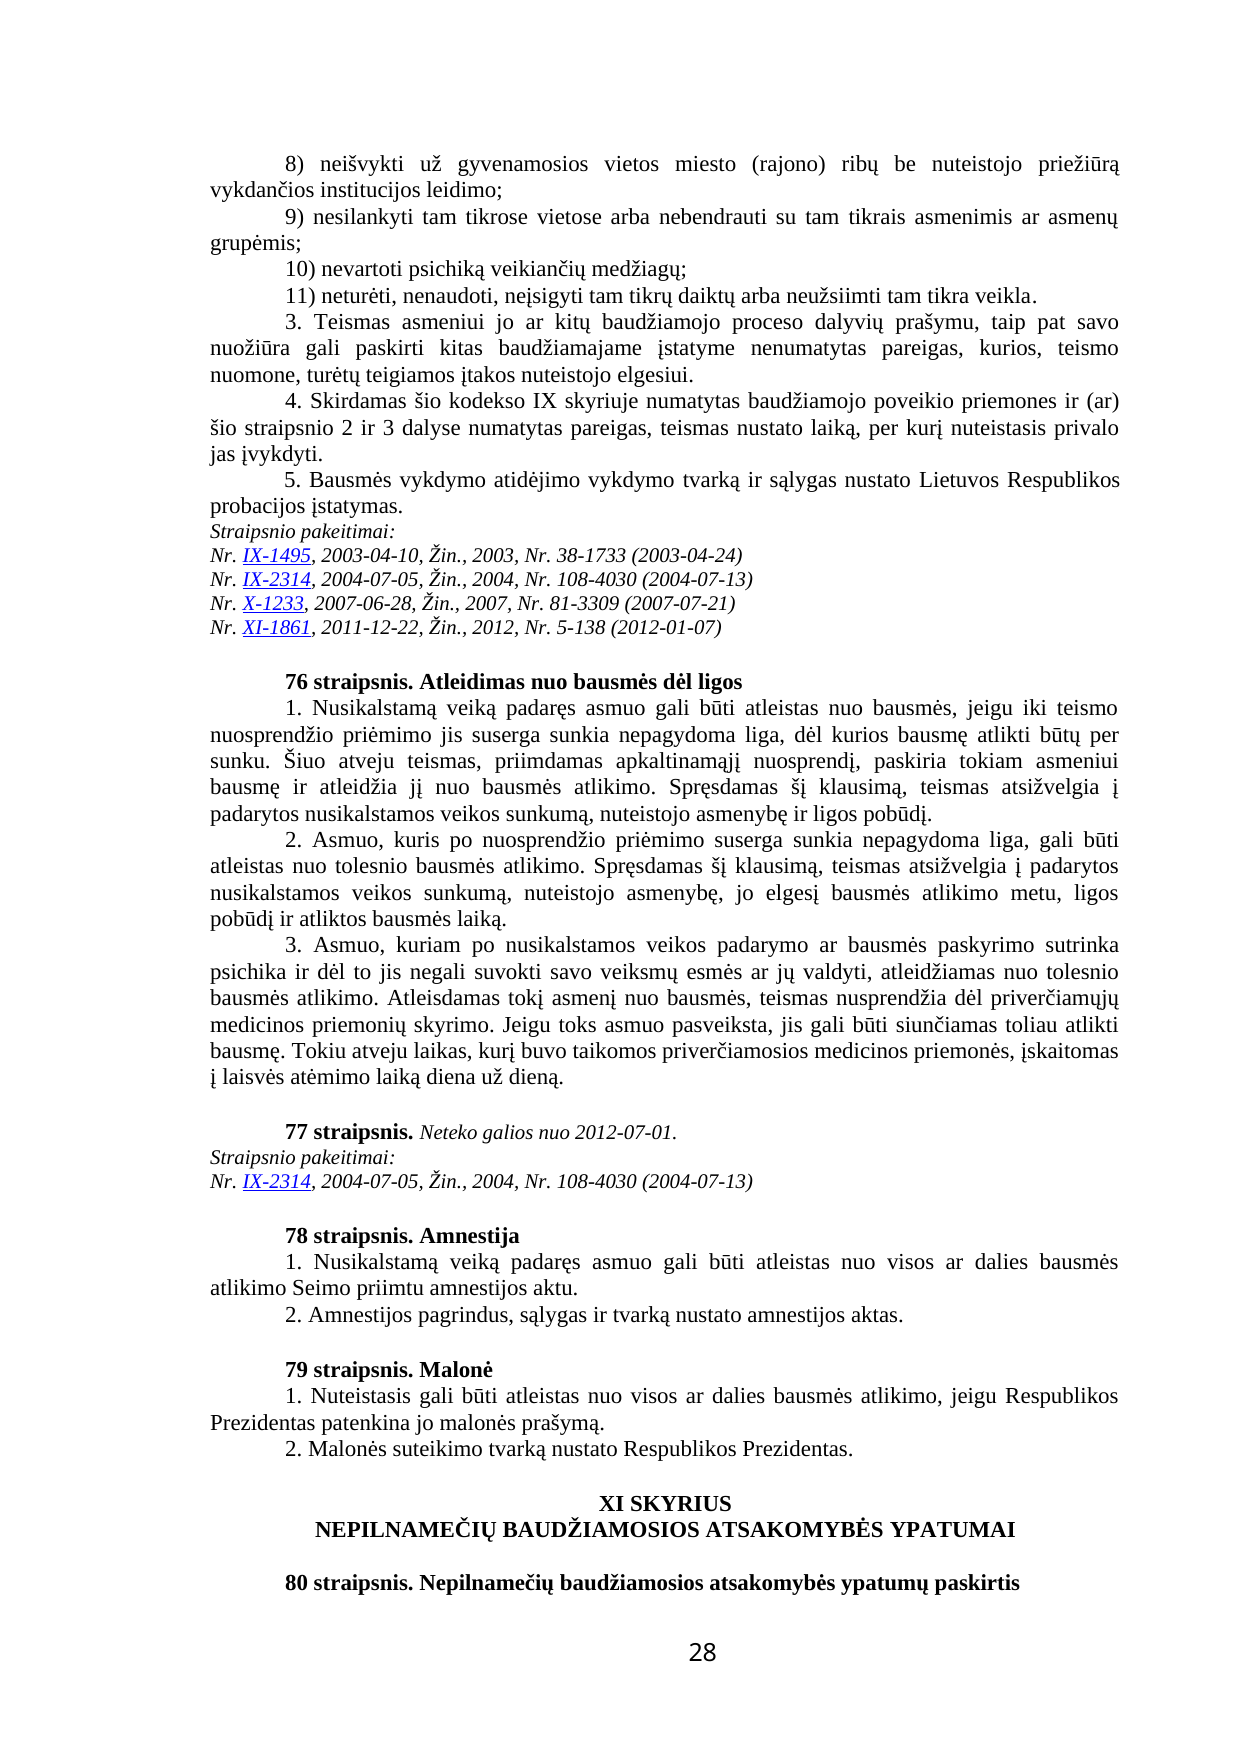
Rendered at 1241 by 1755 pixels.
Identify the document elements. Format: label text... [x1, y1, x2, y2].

text Nr. IX-1495, 2003-04-10, Žin., 2003, Nr. 38-1733 (2003-04-24) [210, 543, 1120, 567]
text Nr. XI-1861, 2011-12-22, Žin., 2012, Nr. 5-138 (2012-01-07) [210, 615, 1120, 639]
text 79 straipsnis. Malonė [210, 1356, 1120, 1382]
text 4. Skirdamas šio kodekso IX skyriuje numatytas baudžiamojo poveikio priemones ir (ar) šio straipsnio 2 ir 3 dalyse numatytas pareigas, teismas nustato laiką, per kurį nuteistasis privalo jas įvykdyti. [210, 387, 1120, 466]
text Nr. IX-2314, 2004-07-05, Žin., 2004, Nr. 108-4030 (2004-07-13) [210, 567, 1120, 591]
text 2. Amnestijos pagrindus, sąlygas ir tvarką nustato amnestijos aktas. [210, 1301, 1120, 1327]
text 80 straipsnis. Nepilnamečių baudžiamosios atsakomybės ypatumų paskirtis [210, 1569, 1120, 1595]
text 2. Malonės suteikimo tvarką nustato Respublikos Prezidentas. [210, 1435, 1120, 1461]
text Straipsnio pakeitimai: [210, 1145, 1120, 1169]
text Nr. X-1233, 2007-06-28, Žin., 2007, Nr. 81-3309 (2007-07-21) [210, 591, 1120, 615]
text 9) nesilankyti tam tikrose vietose arba nebendrauti su tam tikrais asmenimis ar asmenų grupėmis; [210, 203, 1120, 255]
text 11) neturėti, nenaudoti, neįsigyti tam tikrų daiktų arba neužsiimti tam tikra veikla. [210, 282, 1120, 308]
text 3. Teismas asmeniui jo ar kitų baudžiamojo proceso dalyvių prašymu, taip pat savo nuožiūra gali paskirti kitas baudžiamajame įstatyme nenumatytas pareigas, kurios, teismo nuomone, turėtų teigiamos įtakos nuteistojo elgesiui. [210, 308, 1120, 387]
text 2. Asmuo, kuris po nuosprendžio priėmimo suserga sunkia nepagydoma liga, gali būti atleistas nuo tolesnio bausmės atlikimo. Spręsdamas šį klausimą, teismas atsižvelgia į padarytos nusikalstamos veikos sunkumą, nuteistojo asmenybę, jo elgesį bausmės atlikimo metu, ligos pobūdį ir atliktos bausmės laiką. [210, 826, 1120, 932]
text 1. Nusikalstamą veiką padaręs asmuo gali būti atleistas nuo bausmės, jeigu iki teismo nuosprendžio priėmimo jis suserga sunkia nepagydoma liga, dėl kurios bausmę atlikti būtų per sunku. Šiuo atveju teismas, priimdamas apkaltinamąjį nuosprendį, paskiria tokiam asmeniui bausmę ir atleidžia jį nuo bausmės atlikimo. Spręsdamas šį klausimą, teismas atsižvelgia į padarytos nusikalstamos veikos sunkumą, nuteistojo asmenybę ir ligos pobūdį. [210, 694, 1120, 826]
text 76 straipsnis. Atleidimas nuo bausmės dėl ligos [210, 668, 1120, 694]
text 77 straipsnis. Neteko galios nuo 2012-07-01. [285, 1118, 1120, 1145]
text 5. Bausmės vykdymo atidėjimo vykdymo tvarką ir sąlygas nustato Lietuvos Respublikos probacijos įstatymas. [210, 466, 1120, 519]
text Nr. IX-2314, 2004-07-05, Žin., 2004, Nr. 108-4030 (2004-07-13) [210, 1169, 1120, 1193]
text 78 straipsnis. Amnestija [210, 1222, 1120, 1248]
text 10) nevartoti psichiką veikiančių medžiagų; [210, 255, 1120, 282]
text 3. Asmuo, kuriam po nusikalstamos veikos padarymo ar bausmės paskyrimo sutrinka psichika ir dėl to jis negali suvokti savo veiksmų esmės ar jų valdyti, atleidžiamas nuo tolesnio bausmės atlikimo. Atleisdamas tokį asmenį nuo bausmės, teismas nusprendžia dėl priverčiamųjų medicinos priemonių skyrimo. Jeigu toks asmuo pasveiksta, jis gali būti siunčiamas toliau atlikti bausmę. Tokiu atveju laikas, kurį buvo taikomos priverčiamosios medicinos priemonės, įskaitomas į laisvės atėmimo laiką diena už dieną. [210, 932, 1120, 1090]
text NEPILNAMEČIŲ BAUDŽIAMOSIOS ATSAKOMYBĖS YPATumai [210, 1516, 1120, 1543]
text 1. Nuteistasis gali būti atleistas nuo visos ar dalies bausmės atlikimo, jeigu Respublikos Prezidentas patenkina jo malonės prašymą. [210, 1382, 1120, 1435]
text 8) neišvykti už gyvenamosios vietos miesto (rajono) ribų be nuteistojo priežiūrą vykdančios institucijos leidimo; [210, 150, 1120, 203]
text Straipsnio pakeitimai: [210, 519, 1120, 543]
text 1. Nusikalstamą veiką padaręs asmuo gali būti atleistas nuo visos ar dalies bausmės atlikimo Seimo priimtu amnestijos aktu. [210, 1248, 1120, 1301]
subtitle XI SKYRIUS [210, 1490, 1120, 1516]
